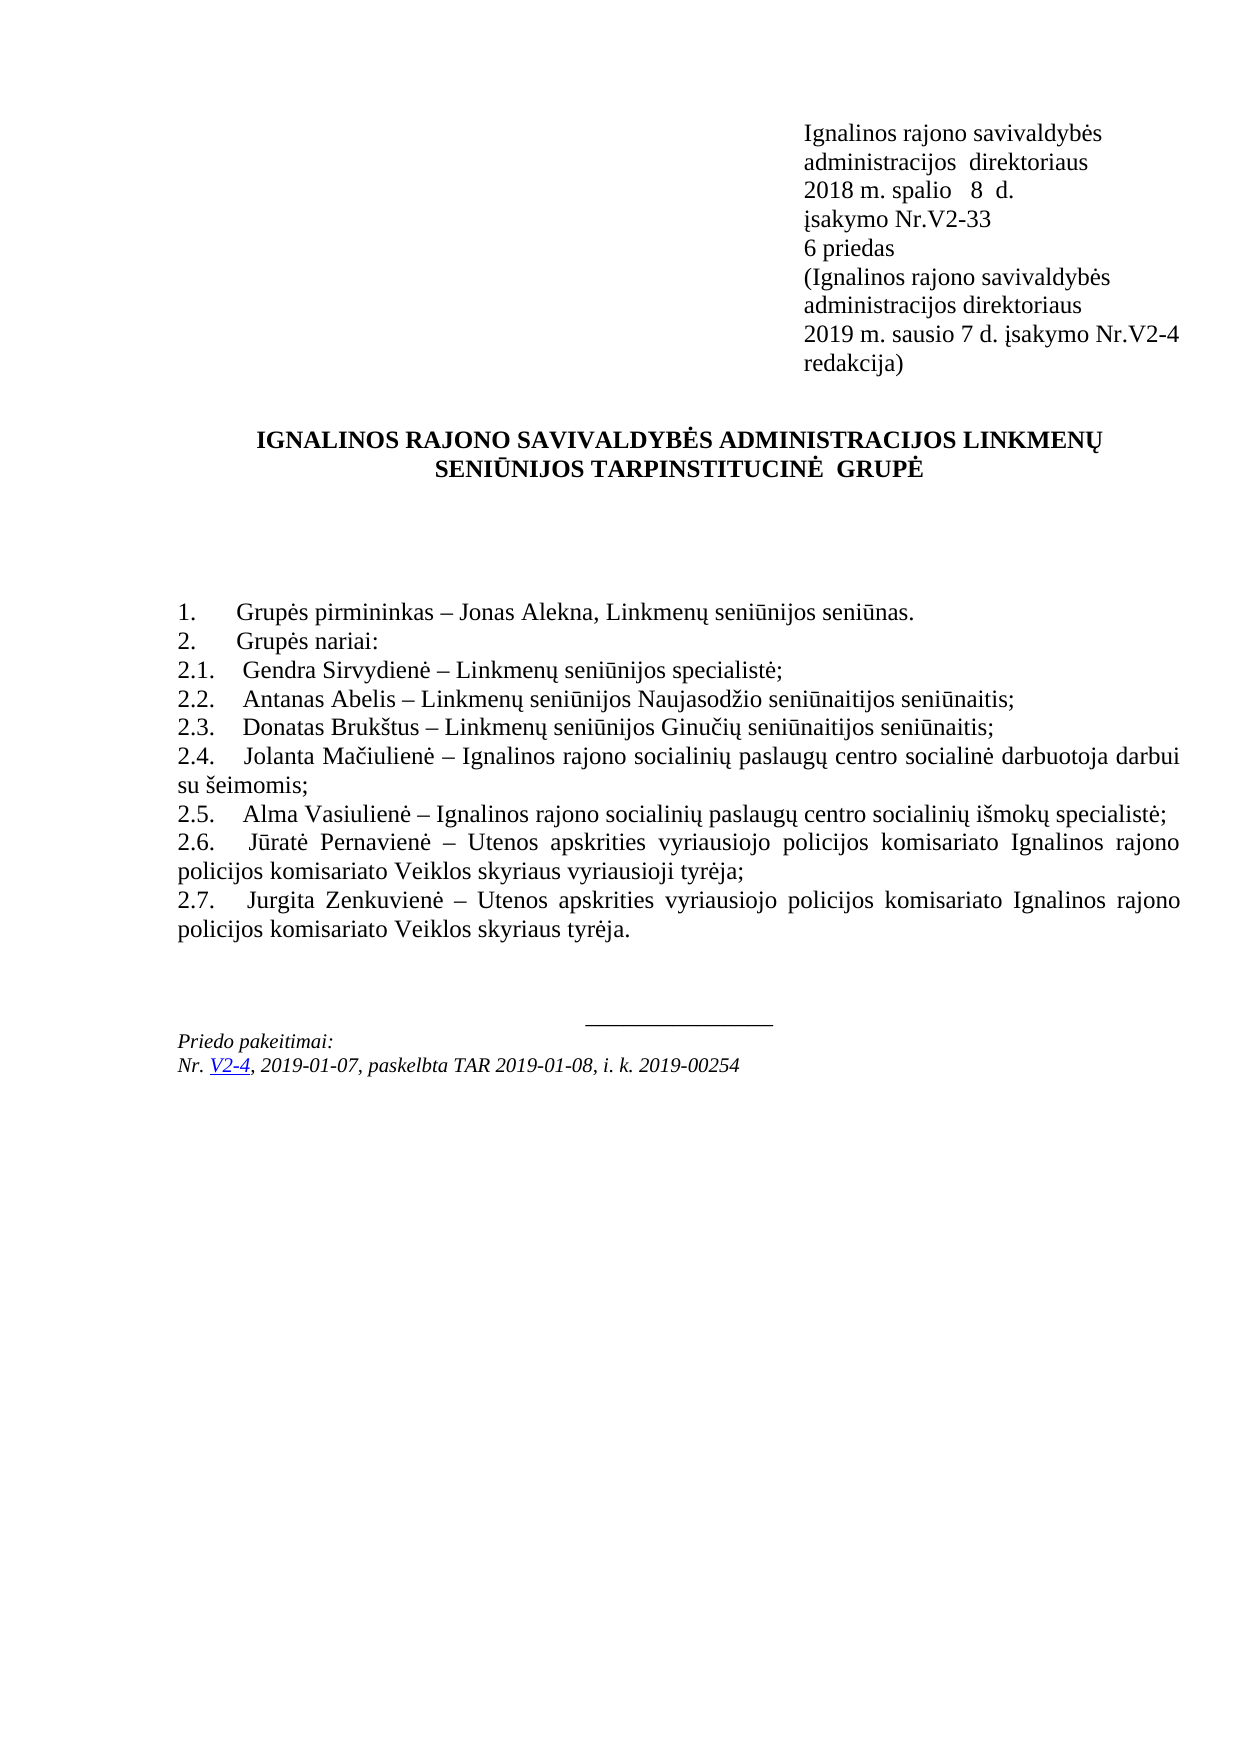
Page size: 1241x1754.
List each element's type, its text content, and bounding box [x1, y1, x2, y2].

text IGNALINOS RAJONO SAVIVALDYBĖS ADMINISTRACIJOS LINKMENŲ [177, 425, 1182, 454]
text (Ignalinos rajono savivaldybės [804, 262, 1181, 291]
text Nr. V2-4, 2019-01-07, paskelbta TAR 2019-01-08, i. k. 2019-00254 [177, 1053, 1181, 1077]
text 2.7. Jurgita Zenkuvienė – Utenos apskrities vyriausiojo policijos komisariato Ignalinos rajono policijos komisariato Veiklos skyriaus tyrėja. [177, 885, 1181, 942]
text 2.2. Antanas Abelis – Linkmenų seniūnijos Naujasodžio seniūnaitijos seniūnaitis; [177, 684, 1181, 712]
text administracijos direktoriaus [804, 147, 1181, 176]
text administracijos direktoriaus [804, 291, 1181, 319]
text 2.3. Donatas Brukštus – Linkmenų seniūnijos Ginučių seniūnaitijos seniūnaitis; [177, 712, 1181, 741]
text Ignalinos rajono savivaldybės [804, 118, 1181, 147]
text 2.1. Gendra Sirvydienė – Linkmenų seniūnijos specialistė; [177, 655, 1181, 684]
text 2.5. Alma Vasiulienė – Ignalinos rajono socialinių paslaugų centro socialinių išmokų specialistė; [177, 799, 1181, 827]
text _______________ [177, 1000, 1181, 1029]
text 2.4. Jolanta Mačiulienė – Ignalinos rajono socialinių paslaugų centro socialinė darbuotoja darbui su šeimomis; [177, 741, 1181, 799]
text 2. Grupės nariai: [177, 626, 1181, 655]
text SENIŪNIJOS TARPINSTITUCINĖ GRUPĖ [177, 454, 1181, 482]
text redakcija) [804, 348, 1181, 377]
text 2.6. Jūratė Pernavienė – Utenos apskrities vyriausiojo policijos komisariato Ignalinos rajono policijos komisariato Veiklos skyriaus vyriausioji tyrėja; [177, 827, 1181, 885]
text 2018 m. spalio 8 d. [804, 176, 1181, 204]
text 1. Grupės pirmininkas – Jonas Alekna, Linkmenų seniūnijos seniūnas. [177, 597, 1181, 626]
text įsakymo Nr.V2-33 [804, 204, 1181, 233]
text Priedo pakeitimai: [177, 1029, 1181, 1053]
text 6 priedas [804, 233, 1181, 262]
text 2019 m. sausio 7 d. įsakymo Nr.V2-4 [804, 319, 1181, 348]
